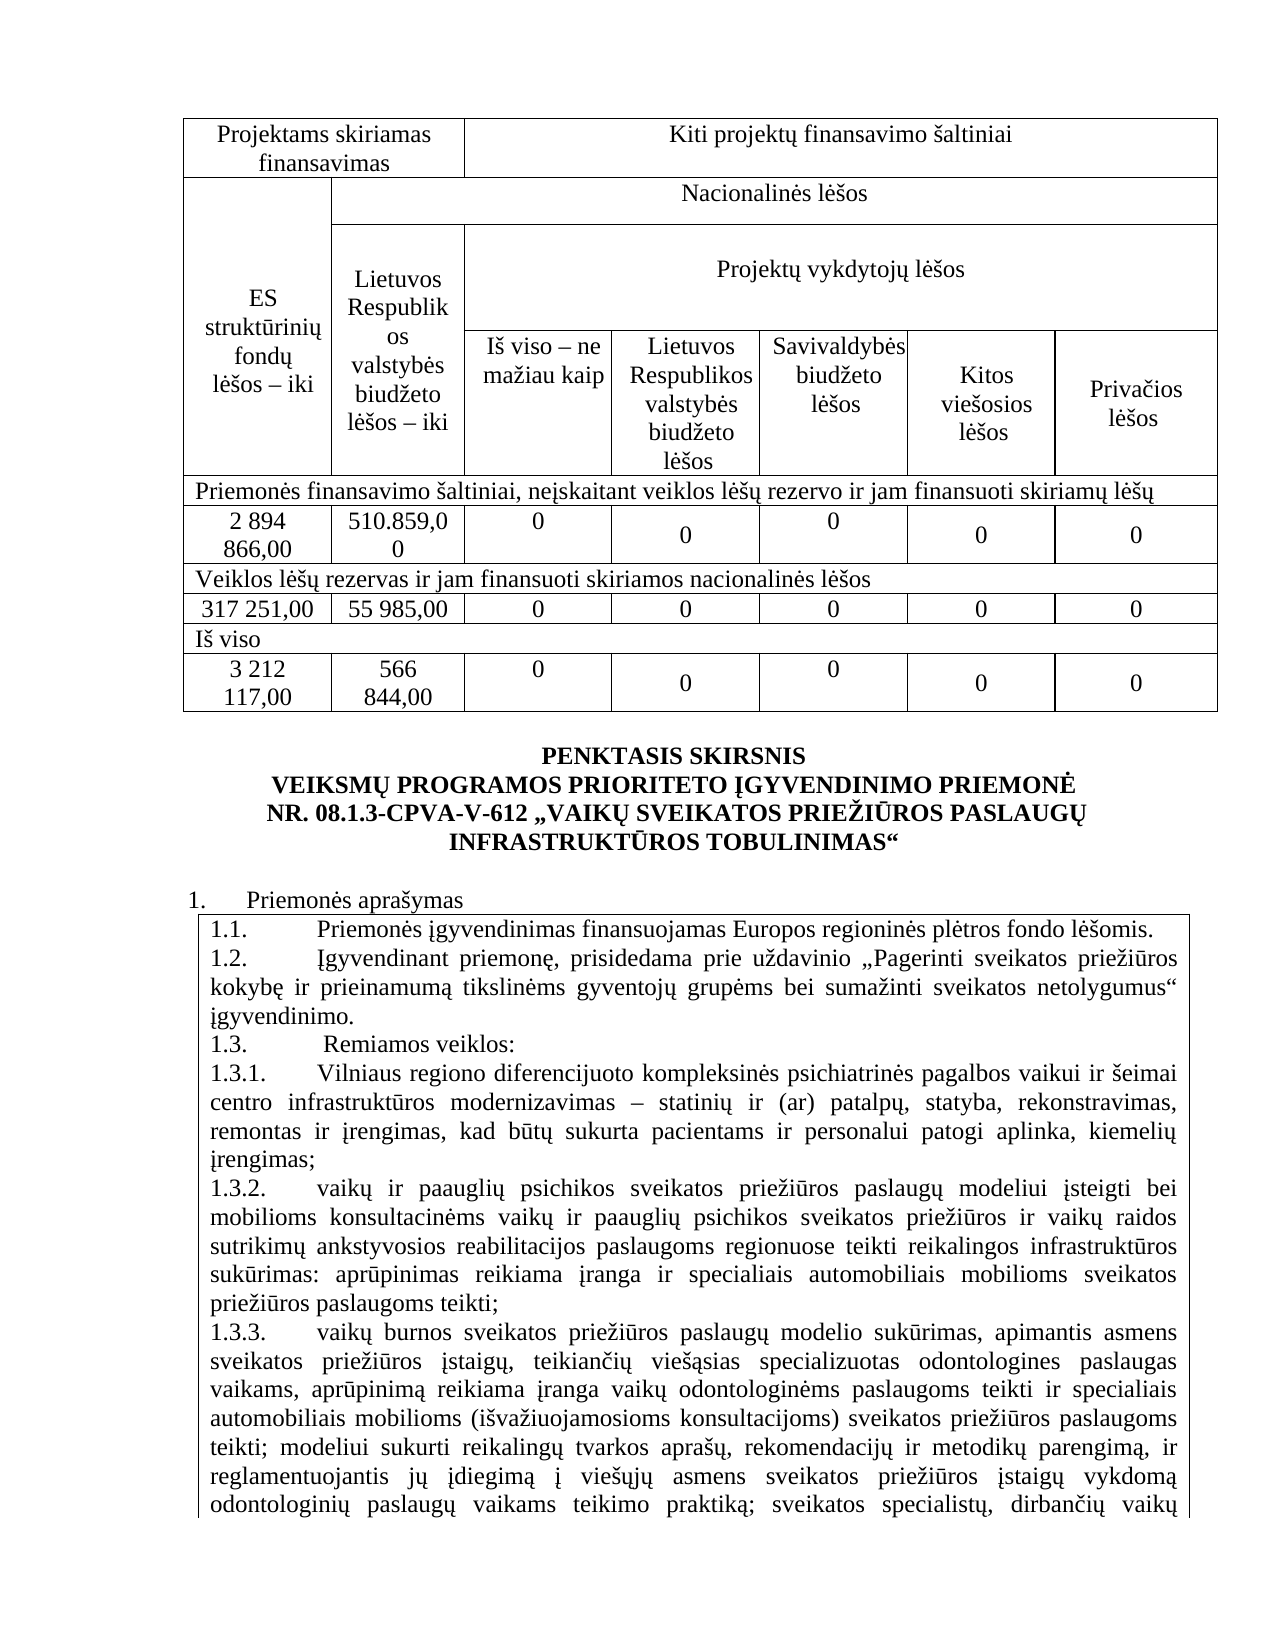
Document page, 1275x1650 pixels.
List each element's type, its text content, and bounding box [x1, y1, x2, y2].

table_cell 0 [908, 654, 1054, 711]
table_cell 0 [612, 506, 759, 563]
table_header 1.1. Priemonės įgyvendinimas finansuojamas Europos regioninės plėtros fondo lėšomis. [199, 915, 1189, 943]
table_cell 0 [1056, 654, 1217, 711]
table_cell Privačios lėšos [1056, 331, 1217, 475]
table_cell 55 985,00 [332, 594, 464, 623]
table_cell 566 844,00 [332, 654, 464, 711]
table_cell Nacionalinės lėšos [332, 178, 1217, 224]
table_cell Iš viso – ne mažiau kaip [465, 331, 611, 475]
table_cell 0 [465, 594, 611, 623]
table_cell 317 251,00 [184, 594, 331, 623]
table_cell Iš viso [184, 624, 1217, 653]
text 1. Priemonės aprašymas [187, 885, 1167, 913]
table_cell Priemonės finansavimo šaltiniai, neįskaitant veiklos lėšų rezervo ir jam finansuoti skiriamų lėšų [184, 476, 1217, 505]
table_cell 510.859,00 [332, 506, 464, 563]
table_cell 0 [760, 654, 907, 711]
table_cell 0 [908, 594, 1054, 623]
table_cell 0 [1056, 506, 1217, 563]
table_cell 0 [465, 654, 611, 711]
table_cell 3 212 117,00 [184, 654, 331, 711]
table_cell 0 [612, 654, 759, 711]
table_cell Veiklos lėšų rezervas ir jam finansuoti skiriamos nacionalinės lėšos [184, 564, 1217, 593]
table_cell 0 [612, 594, 759, 623]
table_cell Lietuvos Respublikos valstybės biudžeto lėšos – iki [332, 225, 464, 475]
table_cell 1.2. Įgyvendinant priemonę, prisidedama prie uždavinio „Pagerinti sveikatos priežiūros kokybę ir prieinamumą tikslinėms gyventojų grupėms bei sumažinti sveikatos netolygumus“ įgyvendinimo. [199, 943, 1189, 1029]
table_cell Lietuvos Respublikos valstybės biudžeto lėšos [612, 331, 759, 475]
table_cell 1.3. Remiamos veiklos: 1.3.1. Vilniaus regiono diferencijuoto kompleksinės psichiatrinės pagalbos vaikui ir šeimai centro infrastruktūros modernizavimas – statinių ir (ar) patalpų, statyba, rekonstravimas, remontas ir įrengimas, kad būtų sukurta pacientams ir personalui patogi aplinka, kiemelių įrengimas; 1.3.2. vaikų ir paauglių psichikos sveikatos priežiūros paslaugų modeliui įsteigti bei mobilioms konsultacinėms vaikų ir paauglių psichikos sveikatos priežiūros ir vaikų raidos sutrikimų ankstyvosios reabilitacijos paslaugoms regionuose teikti reikalingos infrastruktūros sukūrimas: aprūpinimas reikiama įranga ir specialiais automobiliais mobilioms sveikatos priežiūros paslaugoms teikti; 1.3.3. vaikų burnos sveikatos priežiūros paslaugų modelio sukūrimas, apimantis asmens sveikatos priežiūros įstaigų, teikiančių viešąsias specializuotas odontologines paslaugas vaikams, aprūpinimą reikiama įranga vaikų odontologinėms paslaugoms teikti ir specialiais automobiliais mobilioms (išvažiuojamosioms konsultacijoms) sveikatos priežiūros paslaugoms teikti; modeliui sukurti reikalingų tvarkos aprašų, rekomendacijų ir metodikų parengimą, ir reglamentuojantis jų įdiegimą į viešųjų asmens sveikatos priežiūros įstaigų vykdomą odontologinių paslaugų vaikams teikimo praktiką; sveikatos specialistų, dirbančių vaikų [199, 1030, 1189, 1518]
table_cell Kitos viešosios lėšos [908, 331, 1054, 475]
table_cell 2 894 866,00 [184, 506, 331, 563]
table_cell ES struktūrinių fondų lėšos – iki [184, 178, 331, 475]
table_cell 0 [465, 506, 611, 563]
table_cell Savivaldybės biudžeto lėšos [760, 331, 907, 475]
table_cell Projektų vykdytojų lėšos [465, 225, 1217, 330]
text VEIKSMŲ PROGRAMOS PRIORITETO ĮGYVENDINIMO PRIEMONĖ NR. 08.1.3-CPVA-V-612 „VAIKŲ SVEIKATOS PRIEŽIŪROS PASLAUGŲ INFRASTRUKTŪROS TOBULINIMAS“ [187, 770, 1167, 856]
table_cell 0 [760, 506, 907, 563]
table_cell 0 [908, 506, 1054, 563]
table_header Projektams skiriamas finansavimas [184, 119, 464, 177]
text PENKTASIS SKIRSNIS [187, 741, 1167, 770]
table_header Kiti projektų finansavimo šaltiniai [465, 119, 1217, 177]
table_cell 0 [1056, 594, 1217, 623]
table_cell 0 [760, 594, 907, 623]
